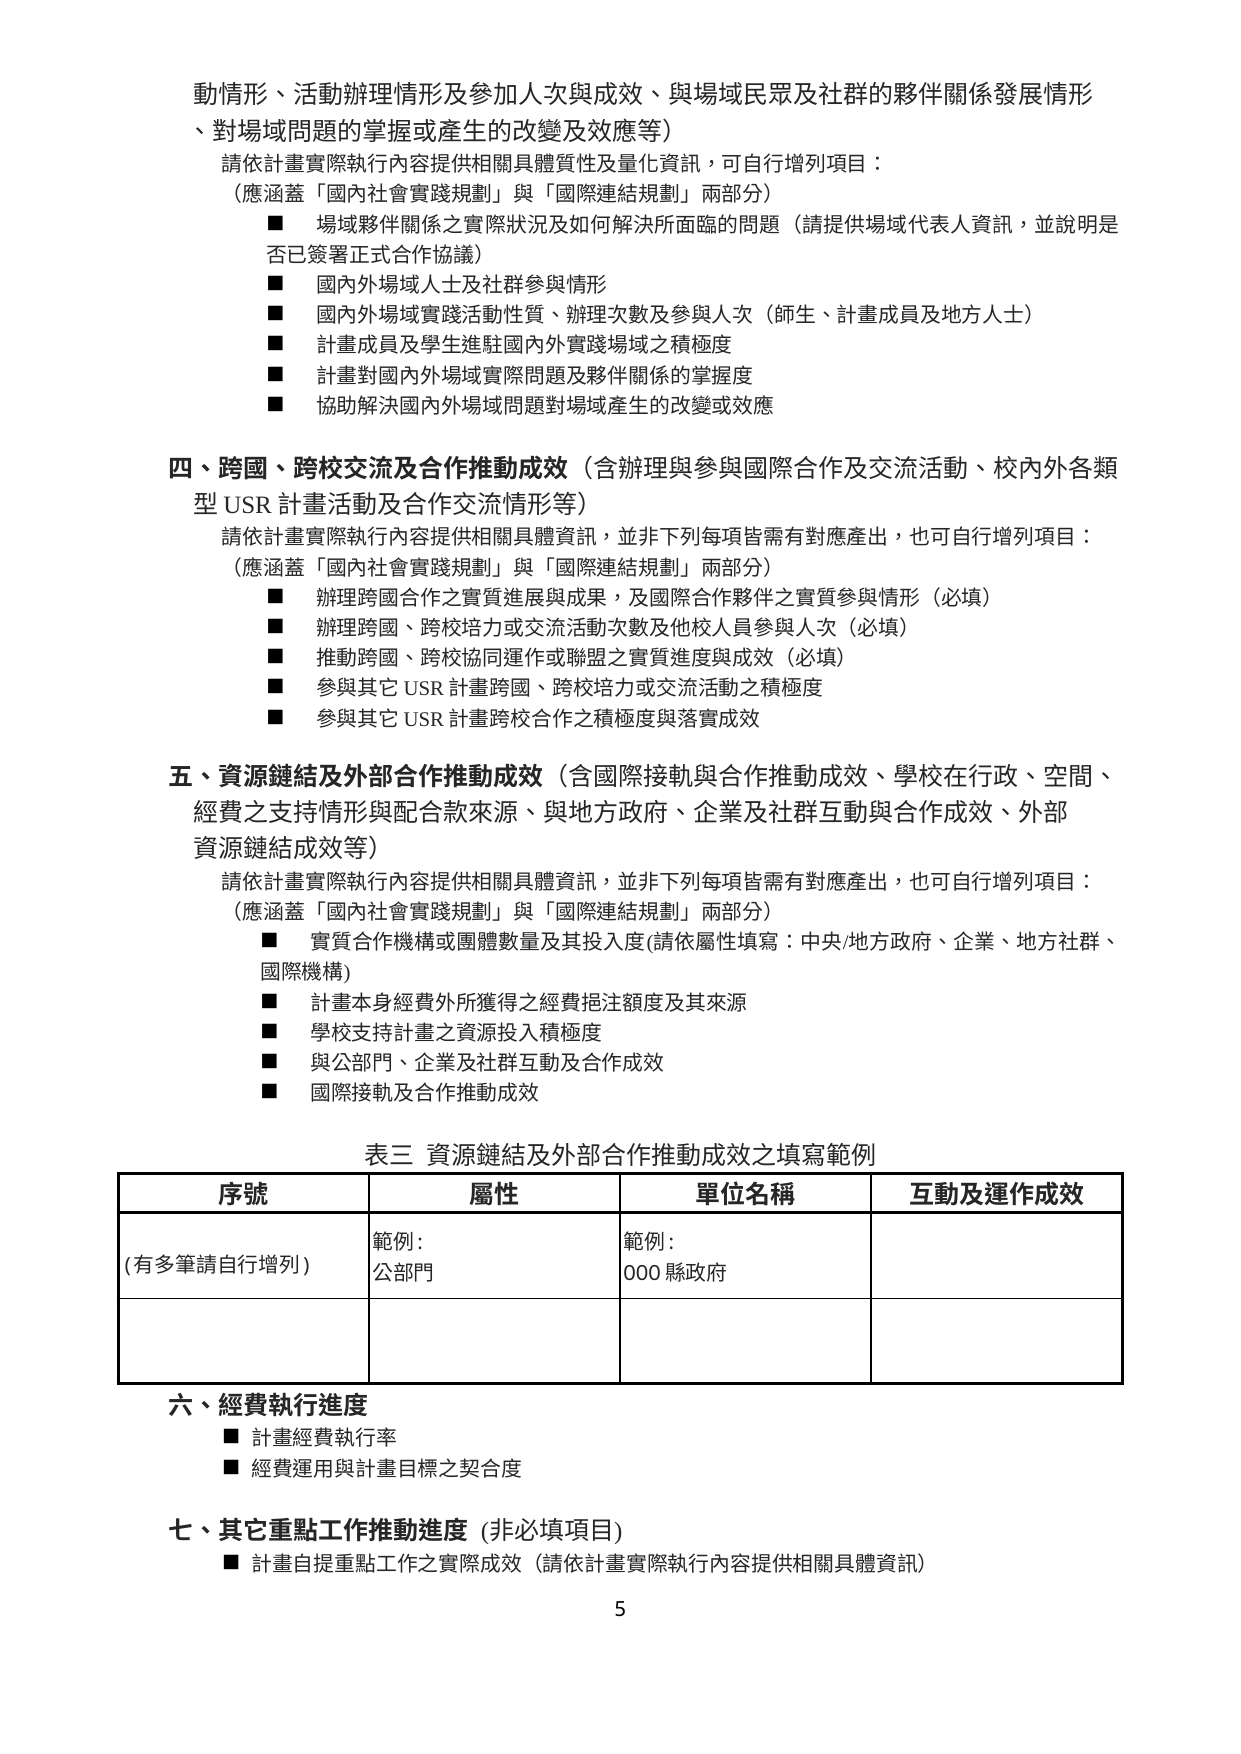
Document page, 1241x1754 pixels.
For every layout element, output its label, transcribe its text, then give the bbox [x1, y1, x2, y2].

list 推動跨國、跨校協同運作或聯盟之實質進度與成效（必填） [266, 641, 1122, 672]
table_header 互動及運作成效 [872, 1175, 1121, 1211]
text 請依計畫實際執行內容提供相關具體資訊，並非下列每項皆需有對應產出，也可自行增列項目： [222, 521, 1122, 551]
text 請依計畫實際執行內容提供相關具體質性及量化資訊，可自行增列項目： [222, 147, 1122, 178]
table_cell [120, 1299, 368, 1382]
list 參與其它USR計畫跨校合作之積極度與落實成效 [266, 702, 1122, 732]
list 五、資源鏈結及外部合作推動成效（含國際接軌與合作推動成效、學校在行政、空間、 [168, 756, 1122, 792]
list 與公部門、企業及社群互動及合作成效 [260, 1046, 1122, 1076]
list 資源鏈結成效等） [168, 829, 1122, 865]
list 學校支持計畫之資源投入積極度 [260, 1016, 1122, 1046]
text （應涵蓋「國內社會實踐規劃」與「國際連結規劃」兩部分） [222, 178, 1122, 208]
text （應涵蓋「國內社會實踐規劃」與「國際連結規劃」兩部分） [222, 551, 1122, 581]
list 計畫對國內外場域實際問題及夥伴關係的掌握度 [266, 359, 1122, 389]
list 計畫經費執行率 [222, 1422, 1122, 1452]
table_cell 範例: 公部門 [370, 1214, 619, 1297]
text 七、其它重點工作推動進度 (非必填項目) [168, 1511, 1122, 1547]
list 、對場域問題的掌握或產生的改變及效應等） [168, 111, 1122, 147]
list 計畫本身經費外所獲得之經費挹注額度及其來源 [260, 986, 1122, 1016]
list 辦理跨國、跨校培力或交流活動次數及他校人員參與人次（必填） [266, 611, 1122, 641]
list 四、跨國、跨校交流及合作推動成效（含辦理與參與國際合作及交流活動、校內外各類 [168, 448, 1122, 484]
table_header 屬性 [370, 1175, 619, 1211]
text 六、經費執行進度 [168, 1385, 1122, 1422]
list 國際接軌及合作推動成效 [260, 1076, 1122, 1107]
table_cell [621, 1299, 870, 1382]
list 實質合作機構或團體數量及其投入度(請依屬性填寫：中央/地方政府、企業、地方社群、國際機構) [260, 925, 1122, 986]
text （應涵蓋「國內社會實踐規劃」與「國際連結規劃」兩部分） [222, 895, 1122, 925]
table_cell 範例: OOO縣政府 [621, 1214, 870, 1297]
table_cell [370, 1299, 619, 1382]
list 型USR計畫活動及合作交流情形等） [168, 484, 1122, 521]
list 協助解決國內外場域問題對場域產生的改變或效應 [266, 389, 1122, 419]
list 計畫成員及學生進駐國內外實踐場域之積極度 [266, 329, 1122, 359]
list 計畫自提重點工作之實際成效（請依計畫實際執行內容提供相關具體資訊） [222, 1547, 1122, 1577]
list 經費運用與計畫目標之契合度 [222, 1452, 1122, 1482]
list 經費之支持情形與配合款來源、與地方政府、企業及社群互動與合作成效、外部 [168, 792, 1122, 829]
list 參與其它USR計畫跨國、跨校培力或交流活動之積極度 [266, 672, 1122, 702]
list 國內外場域人士及社群參與情形 [266, 268, 1122, 298]
table_cell (有多筆請自行增列) [120, 1214, 368, 1297]
table_cell [872, 1214, 1121, 1297]
text 表三 資源鏈結及外部合作推動成效之填寫範例 [118, 1135, 1122, 1172]
table_cell [872, 1299, 1121, 1382]
list 場域夥伴關係之實際狀況及如何解決所面臨的問題（請提供場域代表人資訊，並說明是否已簽署正式合作協議） [266, 208, 1122, 268]
table_header 單位名稱 [621, 1175, 870, 1211]
table_header 序號 [120, 1175, 368, 1211]
list 辦理跨國合作之實質進展與成果，及國際合作夥伴之實質參與情形（必填） [266, 581, 1122, 611]
text 請依計畫實際執行內容提供相關具體資訊，並非下列每項皆需有對應產出，也可自行增列項目： [222, 865, 1122, 895]
list 國內外場域實踐活動性質、辦理次數及參與人次（師生、計畫成員及地方人士） [266, 298, 1122, 329]
list 動情形、活動辦理情形及參加人次與成效、與場域民眾及社群的夥伴關係發展情形 [168, 75, 1122, 111]
